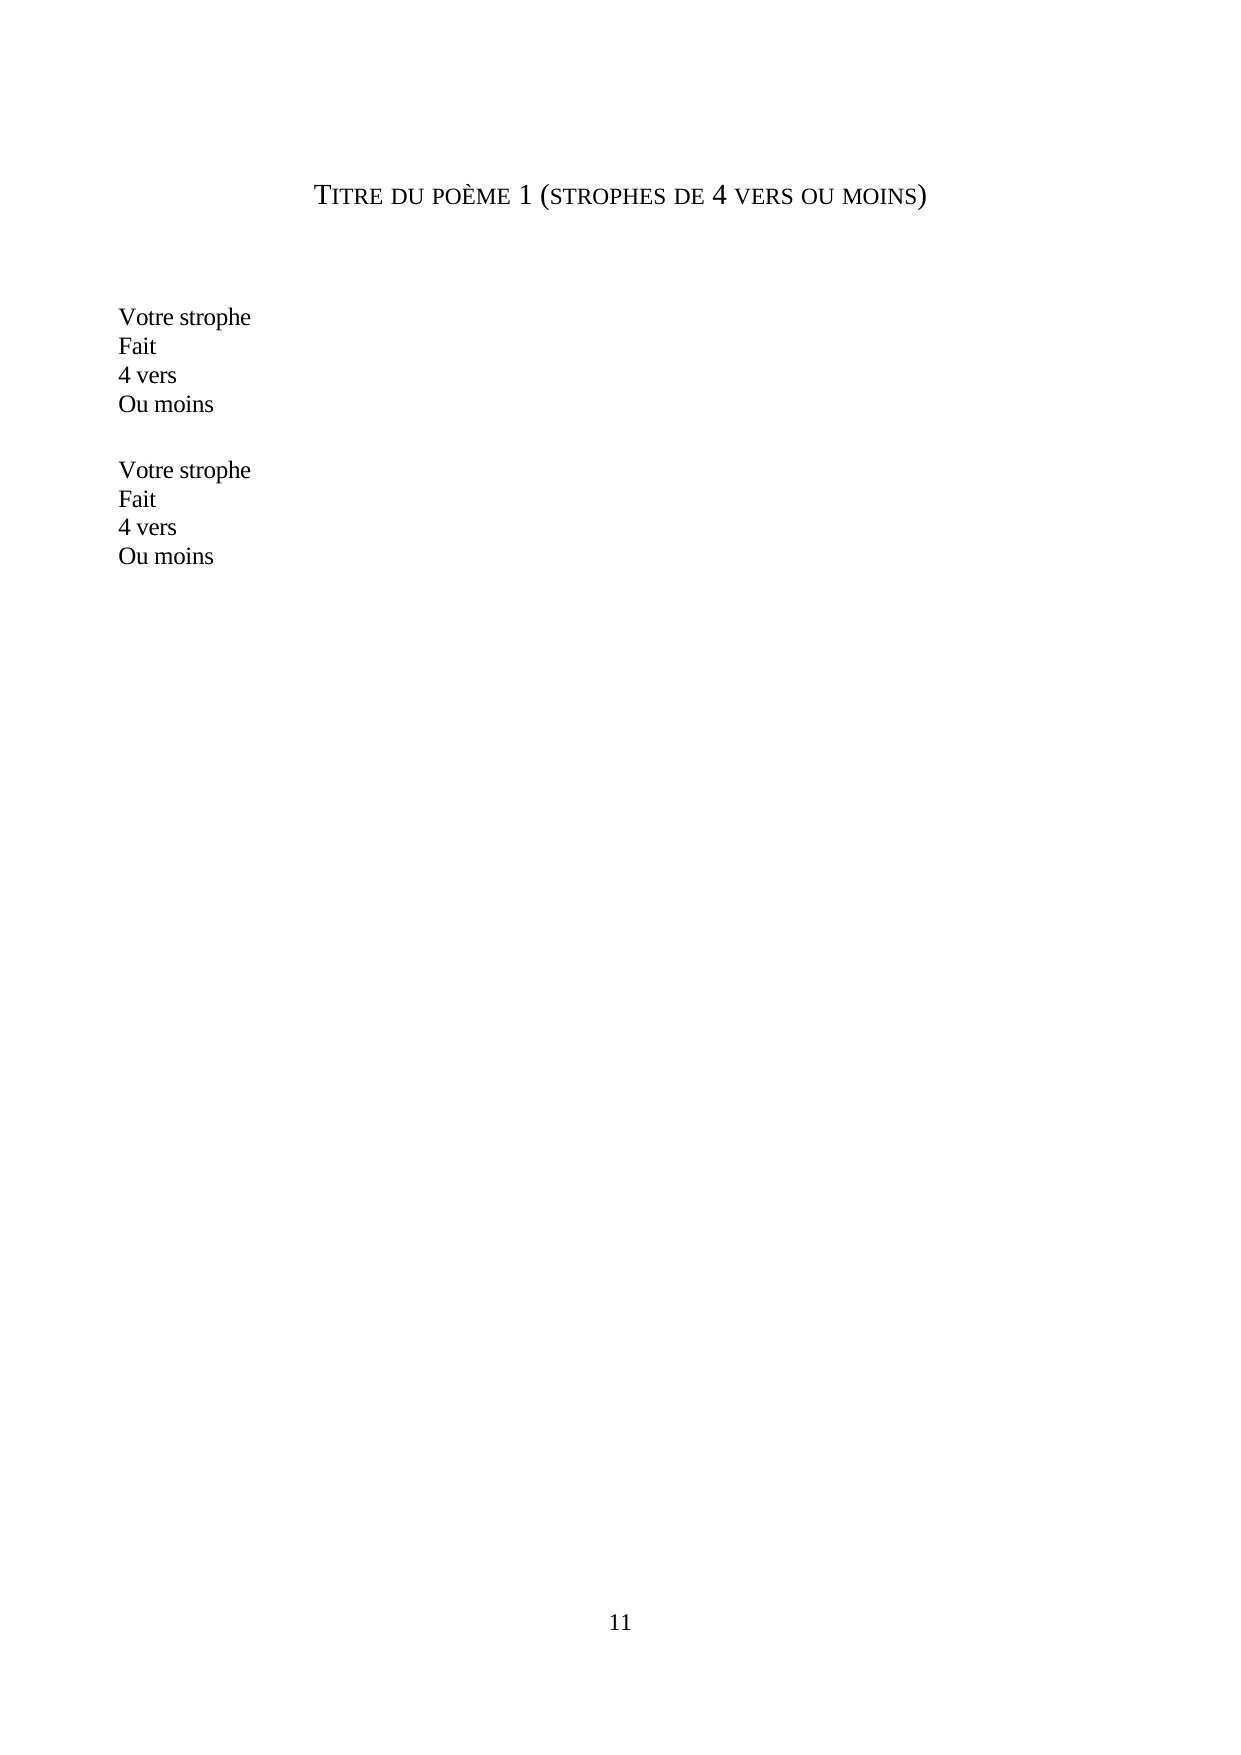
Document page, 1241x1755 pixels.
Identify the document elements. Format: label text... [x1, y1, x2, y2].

text Votre strophe [118, 455, 1122, 484]
text Fait [118, 331, 1122, 360]
text Ou moins [118, 541, 1122, 570]
text Votre strophe [118, 302, 1122, 331]
text 4 vers [118, 360, 1122, 389]
text Ou moins [118, 389, 1122, 417]
text 4 vers [118, 512, 1122, 541]
text Fait [118, 484, 1122, 512]
text Titre du poème 1 (strophes de 4 vers ou moins) [118, 177, 1122, 211]
